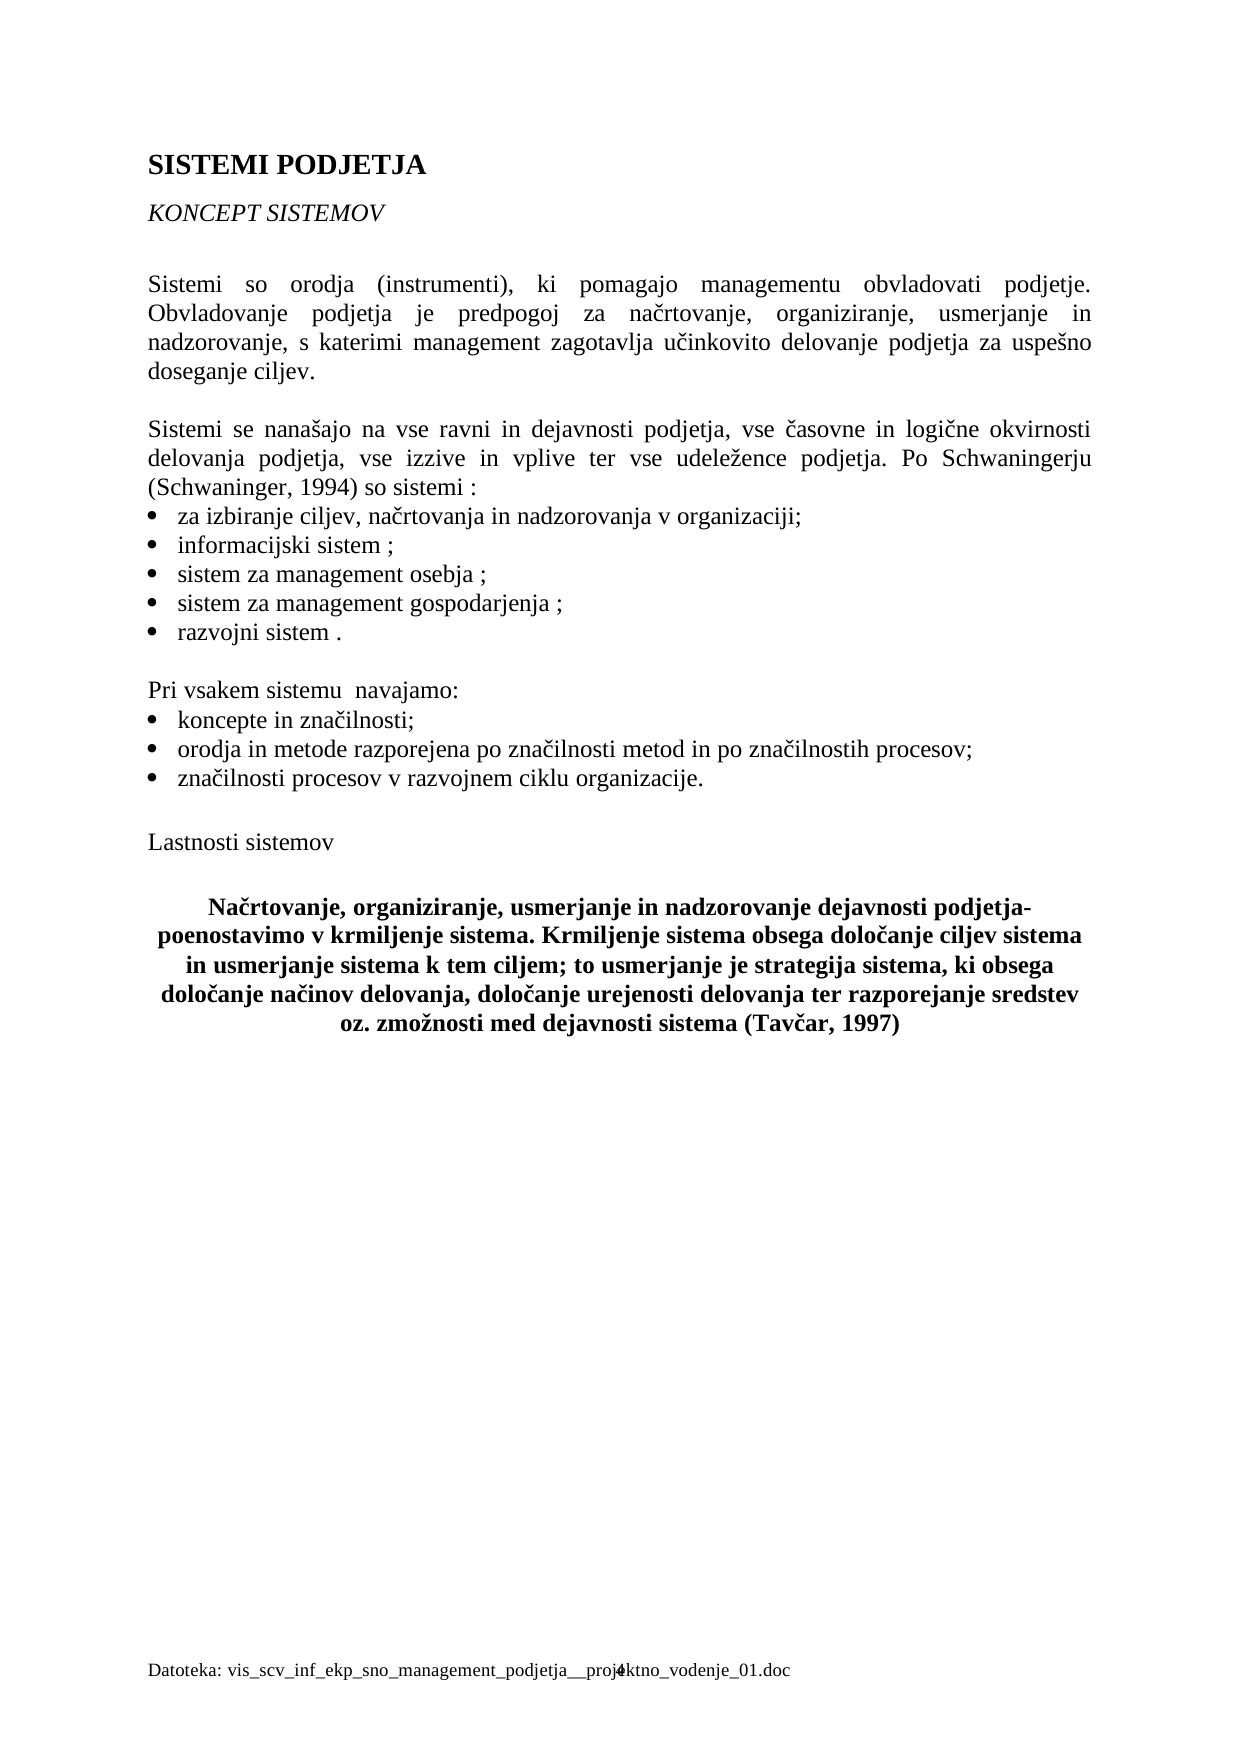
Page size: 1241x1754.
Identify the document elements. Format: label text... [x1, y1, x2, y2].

list orodja in metode razporejena po značilnosti metod in po značilnostih procesov; [148, 733, 1092, 763]
text Pri vsakem sistemu navajamo: [148, 675, 1092, 704]
list sistem za management osebja ; [148, 559, 1092, 588]
list za izbiranje ciljev, načrtovanja in nadzorovanja v organizaciji; [148, 501, 1092, 530]
text Sistemi so orodja (instrumenti), ki pomagajo managementu obvladovati podjetje. Obvladovanje podjetja je predpogoj za načrtovanje, organiziranje, usmerjanje in nadzorovanje, s katerimi management zagotavlja učinkovito delovanje podjetja za uspešno doseganje ciljev. [148, 268, 1092, 385]
list razvojni sistem . [148, 617, 1092, 646]
list značilnosti procesov v razvojnem ciklu organizacije. [148, 763, 1092, 792]
list koncepte in značilnosti; [148, 704, 1092, 733]
list sistem za management gospodarjenja ; [148, 588, 1092, 617]
list informacijski sistem ; [148, 530, 1092, 559]
subtitle Lastnosti sistemov [148, 827, 1092, 856]
text Načrtovanje, organiziranje, usmerjanje in nadzorovanje dejavnosti podjetja- poenostavimo v krmiljenje sistema. Krmiljenje sistema obsega določanje ciljev sistema in usmerjanje sistema k tem ciljem; to usmerjanje je strategija sistema, ki obsega določanje načinov delovanja, določanje urejenosti delovanja ter razporejanje sredstev oz. zmožnosti med dejavnosti sistema (Tavčar, 1997) [148, 891, 1092, 1037]
subtitle Koncept sistemov [148, 198, 1092, 227]
subtitle SISTEMI PODJETJA [148, 148, 1092, 181]
text Sistemi se nanašajo na vse ravni in dejavnosti podjetja, vse časovne in logične okvirnosti delovanja podjetja, vse izzive in vplive ter vse udeležence podjetja. Po Schwaningerju (Schwaninger, 1994) so sistemi : [148, 414, 1092, 501]
